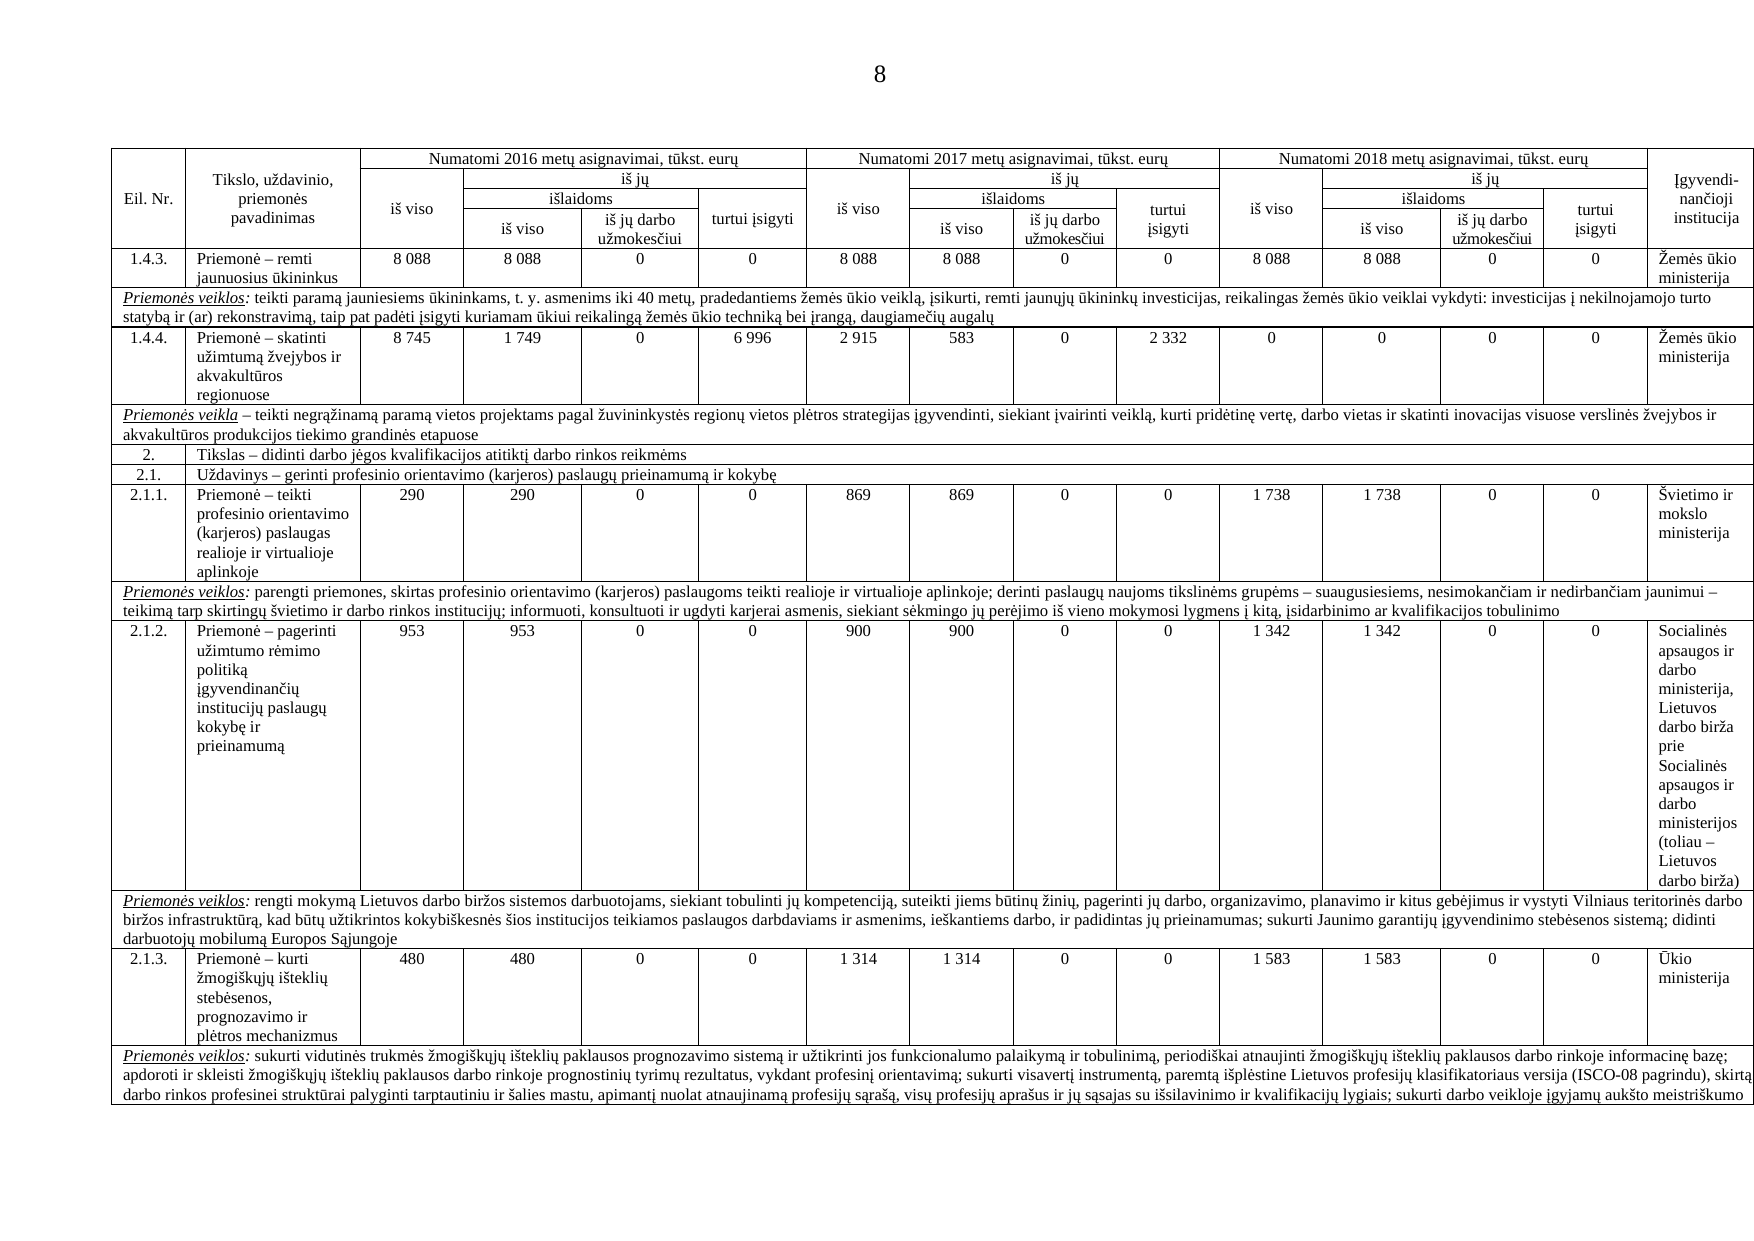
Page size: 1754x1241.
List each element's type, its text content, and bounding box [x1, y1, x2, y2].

table_cell 2.1.3. [112, 949, 185, 1045]
table_header Eil. Nr. [112, 149, 185, 248]
table_cell 869 [910, 485, 1013, 581]
table_cell 2.1.2. [112, 621, 185, 889]
table_cell 0 [699, 485, 806, 581]
table_header Įgyvendi-nančioji institucija [1648, 149, 1753, 248]
table_cell Priemonė – teikti profesinio orientavimo (karjeros) paslaugas realioje ir virtualioje aplinkoje [186, 485, 360, 581]
table_cell 0 [1544, 249, 1647, 287]
table_cell turtui įsigyti [699, 189, 806, 248]
table_cell 0 [1117, 249, 1219, 287]
table_cell išlaidoms [464, 189, 698, 208]
table_cell 290 [464, 485, 581, 581]
table_cell Tikslas – didinti darbo jėgos kvalifikacijos atitiktį darbo rinkos reikmėms [186, 445, 1753, 464]
table_header Numatomi 2016 metų asignavimai, tūkst. eurų [361, 149, 806, 168]
table_cell 8 088 [464, 249, 581, 287]
table_cell 480 [361, 949, 463, 1045]
table_cell 0 [1014, 328, 1116, 404]
table_cell išlaidoms [910, 189, 1116, 208]
table_cell 869 [807, 485, 909, 581]
table_cell 953 [361, 621, 463, 889]
table_cell 1 314 [910, 949, 1013, 1045]
table_cell 8 745 [361, 328, 463, 404]
table_cell iš viso [1323, 209, 1440, 248]
table_cell 0 [1441, 249, 1543, 287]
table_cell iš viso [464, 209, 581, 248]
table_cell 0 [1544, 949, 1647, 1045]
table_cell 953 [464, 621, 581, 889]
table_cell turtui įsigyti [1544, 189, 1647, 248]
table_cell 2. [112, 445, 185, 464]
table_cell Socialinės apsaugos ir darbo ministerija, Lietuvos darbo birža prie Socialinės apsaugos ir darbo ministerijos (toliau – Lietuvos darbo birža) [1648, 621, 1753, 889]
table_cell 0 [582, 485, 698, 581]
table_cell 8 088 [361, 249, 463, 287]
table_cell 0 [582, 949, 698, 1045]
table_cell 0 [1014, 949, 1116, 1045]
table_cell iš jų darbo užmokesčiui [1014, 209, 1116, 248]
table_cell 0 [1014, 621, 1116, 889]
table_cell iš jų [910, 169, 1219, 188]
table_cell 1 749 [464, 328, 581, 404]
table_cell 480 [464, 949, 581, 1045]
table_cell 0 [699, 621, 806, 889]
table_cell Priemonės veiklos: teikti paramą jauniesiems ūkininkams, t. y. asmenims iki 40 metų, pradedantiems žemės ūkio veiklą, įsikurti, remti jaunųjų ūkininkų investicijas, reikalingas žemės ūkio veiklai vykdyti: investicijas į nekilnojamojo turto statybą ir (ar) rekonstravimą, taip pat padėti įsigyti kuriamam ūkiui reikalingą žemės ūkio techniką bei įrangą, daugiamečių augalų [112, 288, 1753, 326]
table_cell iš viso [807, 169, 909, 248]
table_cell 2.1. [112, 465, 185, 484]
table_cell iš jų [464, 169, 806, 188]
table_cell 0 [1323, 328, 1440, 404]
table_cell 6 996 [699, 328, 806, 404]
table_cell 2 332 [1117, 328, 1219, 404]
table_cell Priemonė – kurti žmogiškųjų išteklių stebėsenos, prognozavimo ir plėtros mechanizmus [186, 949, 360, 1045]
table_cell Priemonė – skatinti užimtumą žvejybos ir akvakultūros regionuose [186, 328, 360, 404]
table_cell 0 [582, 328, 698, 404]
table_cell 1 738 [1220, 485, 1322, 581]
table_cell 0 [1441, 949, 1543, 1045]
table_cell 8 088 [1323, 249, 1440, 287]
table_cell iš jų darbo užmokesčiui [1441, 209, 1543, 248]
table_cell Priemonė – pagerinti užimtumo rėmimo politiką įgyvendinančių institucijų paslaugų kokybę ir prieinamumą [186, 621, 360, 889]
table_cell iš viso [1220, 169, 1322, 248]
table_cell 0 [1441, 621, 1543, 889]
table_cell iš jų [1323, 169, 1647, 188]
table_cell Priemonės veikla – teikti negrąžinamą paramą vietos projektams pagal žuvininkystės regionų vietos plėtros strategijas įgyvendinti, siekiant įvairinti veiklą, kurti pridėtinę vertę, darbo vietas ir skatinti inovacijas visuose verslinės žvejybos ir akvakultūros produkcijos tiekimo grandinės etapuose [112, 405, 1753, 443]
table_cell 0 [1544, 485, 1647, 581]
table_cell iš viso [910, 209, 1013, 248]
table_cell turtui įsigyti [1117, 189, 1219, 248]
table_cell Ūkio ministerija [1648, 949, 1753, 1045]
table_cell 0 [1117, 949, 1219, 1045]
table_cell 8 088 [910, 249, 1013, 287]
table_cell 0 [699, 949, 806, 1045]
table_header Tikslo, uždavinio, priemonės pavadinimas [186, 149, 360, 248]
table_cell 0 [1117, 485, 1219, 581]
table_cell 900 [910, 621, 1013, 889]
table_cell 1 583 [1220, 949, 1322, 1045]
table_cell 0 [1220, 328, 1322, 404]
table_cell 583 [910, 328, 1013, 404]
table_cell 0 [582, 621, 698, 889]
table_cell Priemonės veiklos: parengti priemones, skirtas profesinio orientavimo (karjeros) paslaugoms teikti realioje ir virtualioje aplinkoje; derinti paslaugų naujoms tikslinėms grupėms – suaugusiesiems, nesimokančiam ir nedirbančiam jaunimui – teikimą tarp skirtingų švietimo ir darbo rinkos institucijų; informuoti, konsultuoti ir ugdyti karjerai asmenis, siekiant sėkmingo jų perėjimo iš vieno mokymosi lygmens į kitą, įsidarbinimo ar kvalifikacijos tobulinimo [112, 582, 1753, 620]
table_cell Priemonės veiklos: sukurti vidutinės trukmės žmogiškųjų išteklių paklausos prognozavimo sistemą ir užtikrinti jos funkcionalumo palaikymą ir tobulinimą, periodiškai atnaujinti žmogiškųjų išteklių paklausos darbo rinkoje informacinę bazę; apdoroti ir skleisti žmogiškųjų išteklių paklausos darbo rinkoje prognostinių tyrimų rezultatus, vykdant profesinį orientavimą; sukurti visavertį instrumentą, paremtą išplėstine Lietuvos profesijų klasifikatoriaus versija (ISCO-08 pagrindu), skirtą darbo rinkos profesinei struktūrai palyginti tarptautiniu ir šalies mastu, apimantį nuolat atnaujinamą profesijų sąrašą, visų profesijų aprašus ir jų sąsajas su išsilavinimo ir kvalifikacijų lygiais; sukurti darbo veikloje įgyjamų aukšto meistriškumo [112, 1046, 1753, 1103]
table_cell 0 [582, 249, 698, 287]
table_cell 0 [1014, 485, 1116, 581]
table_cell Uždavinys – gerinti profesinio orientavimo (karjeros) paslaugų prieinamumą ir kokybę [186, 465, 1753, 484]
table_cell Priemonė – remti jaunuosius ūkininkus [186, 249, 360, 287]
table_cell 8 088 [1220, 249, 1322, 287]
table_cell 0 [1441, 328, 1543, 404]
table_cell 1.4.4. [112, 328, 185, 404]
table_cell 1 583 [1323, 949, 1440, 1045]
table_cell 1.4.3. [112, 249, 185, 287]
table_cell 1 314 [807, 949, 909, 1045]
table_cell 900 [807, 621, 909, 889]
table_cell 1 738 [1323, 485, 1440, 581]
table_header Numatomi 2018 metų asignavimai, tūkst. eurų [1220, 149, 1647, 168]
table_cell 0 [1544, 328, 1647, 404]
table_cell Priemonės veiklos: rengti mokymą Lietuvos darbo biržos sistemos darbuotojams, siekiant tobulinti jų kompetenciją, suteikti jiems būtinų žinių, pagerinti jų darbo, organizavimo, planavimo ir kitus gebėjimus ir vystyti Vilniaus teritorinės darbo biržos infrastruktūrą, kad būtų užtikrintos kokybiškesnės šios institucijos teikiamos paslaugos darbdaviams ir asmenims, ieškantiems darbo, ir padidintas jų prieinamumas; sukurti Jaunimo garantijų įgyvendinimo stebėsenos sistemą; didinti darbuotojų mobilumą Europos Sąjungoje [112, 891, 1753, 948]
table_cell 8 088 [807, 249, 909, 287]
table_cell 0 [1117, 621, 1219, 889]
table_cell Švietimo ir mokslo ministerija [1648, 485, 1753, 581]
table_cell Žemės ūkio ministerija [1648, 249, 1753, 287]
table_cell 2.1.1. [112, 485, 185, 581]
table_cell išlaidoms [1323, 189, 1543, 208]
table_header Numatomi 2017 metų asignavimai, tūkst. eurų [807, 149, 1219, 168]
table_cell 0 [1441, 485, 1543, 581]
table_cell iš jų darbo užmokesčiui [582, 209, 698, 248]
table_cell 1 342 [1220, 621, 1322, 889]
table_cell iš viso [361, 169, 463, 248]
table_cell Žemės ūkio ministerija [1648, 328, 1753, 404]
table_cell 0 [1544, 621, 1647, 889]
table_cell 1 342 [1323, 621, 1440, 889]
table_cell 290 [361, 485, 463, 581]
table_cell 0 [1014, 249, 1116, 287]
table_cell 0 [699, 249, 806, 287]
table_cell 2 915 [807, 328, 909, 404]
